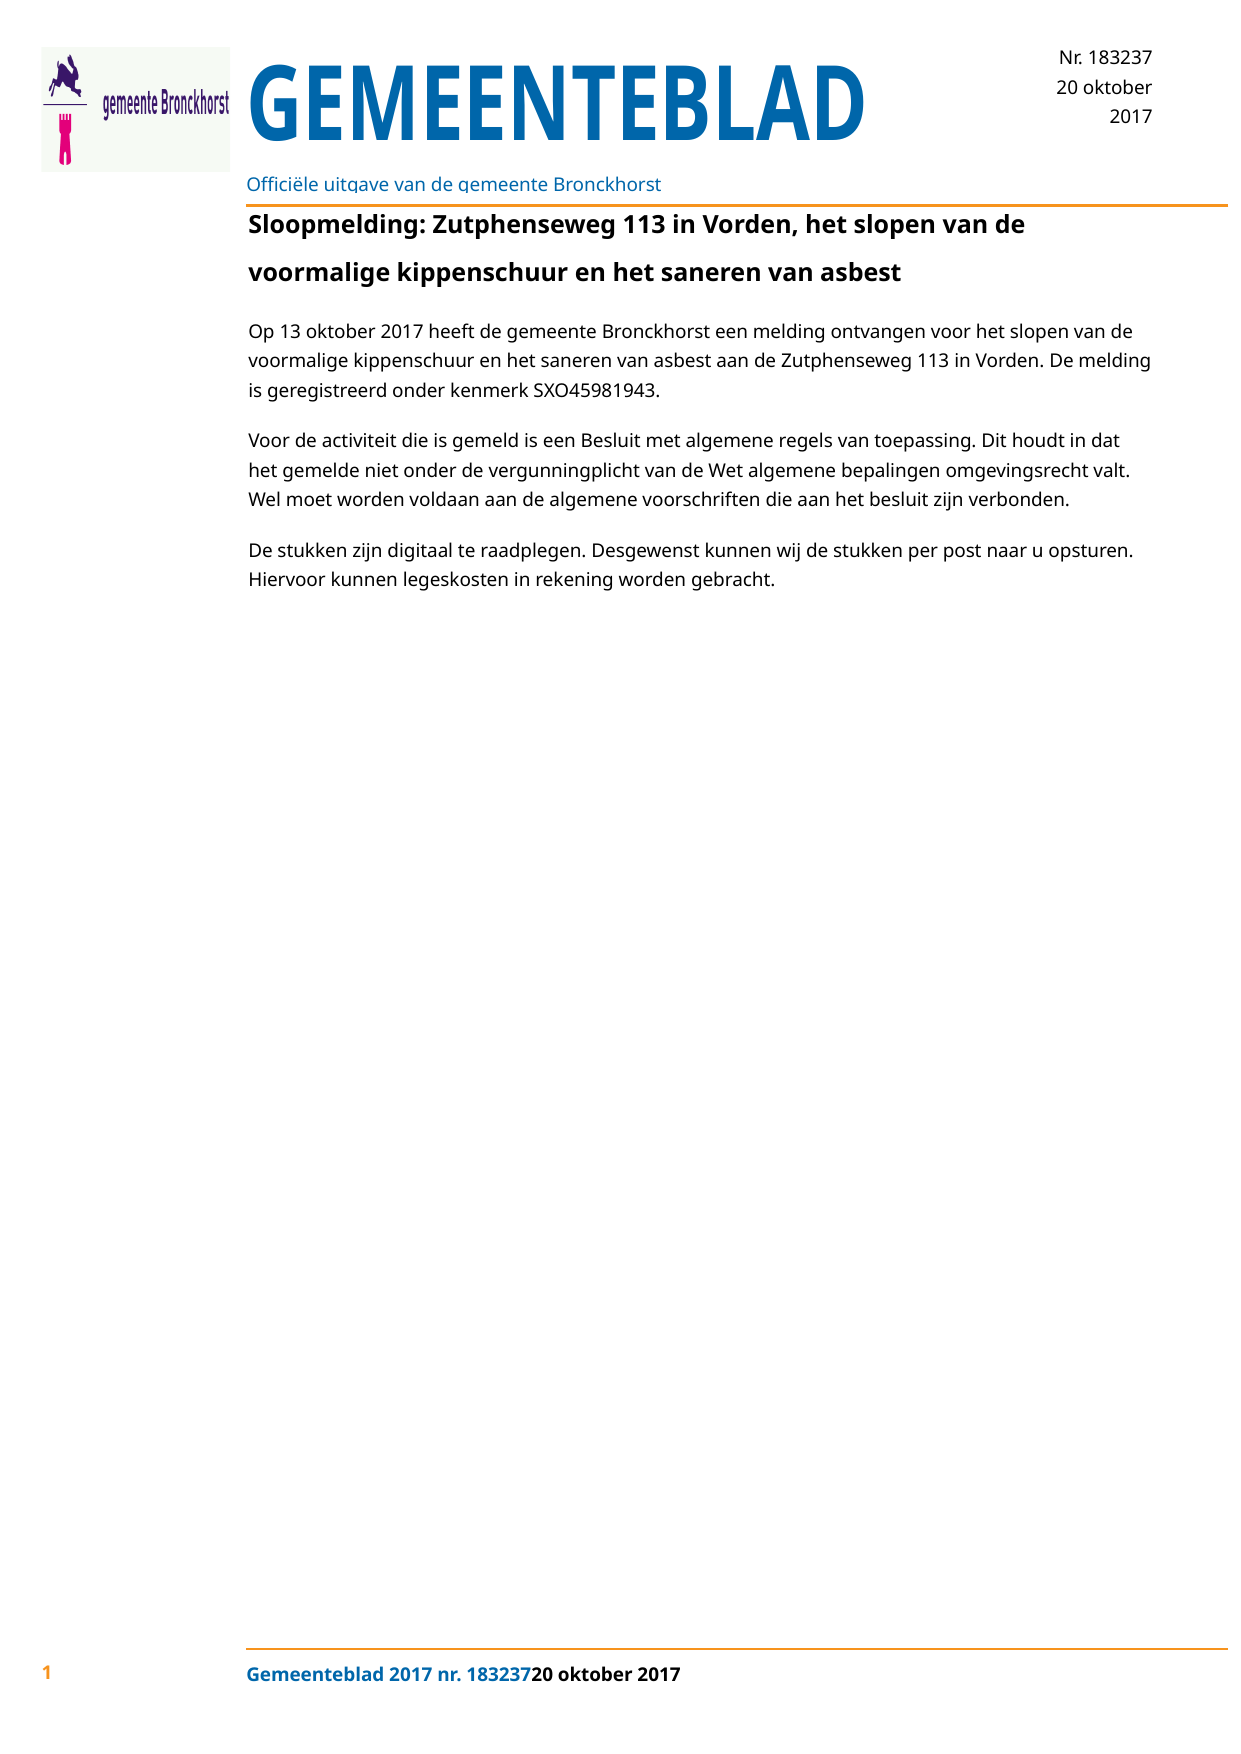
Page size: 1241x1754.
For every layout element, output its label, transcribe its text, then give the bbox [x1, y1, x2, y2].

picture [41, 47, 231, 172]
text Op 13 oktober 2017 heeft de gemeente Bronckhorst een melding ontvangen voor het slopen van de voormalige kippenschuur en het saneren van asbest aan de Zutphenseweg 113 in Vorden. De melding is geregistreerd onder kenmerk SXO45981943. [248, 318, 1152, 403]
text Voor de activiteit die is gemeld is een Besluit met algemene regels van toepassing. Dit houdt in dat het gemelde niet onder de vergunningplicht van de Wet algemene bepalingen omgevingsrecht valt. Wel moet worden voldaan aan de algemene voorschriften die aan het besluit zijn verbonden. [248, 427, 1152, 512]
text Sloopmelding: Zutphenseweg 113 in Vorden, het slopen van de voormalige kippenschuur en het saneren van asbest [248, 207, 1152, 288]
text De stukken zijn digitaal te raadplegen. Desgewenst kunnen wij de stukken per post naar u opsturen. Hiervoor kunnen legeskosten in rekening worden gebracht. [248, 537, 1152, 592]
